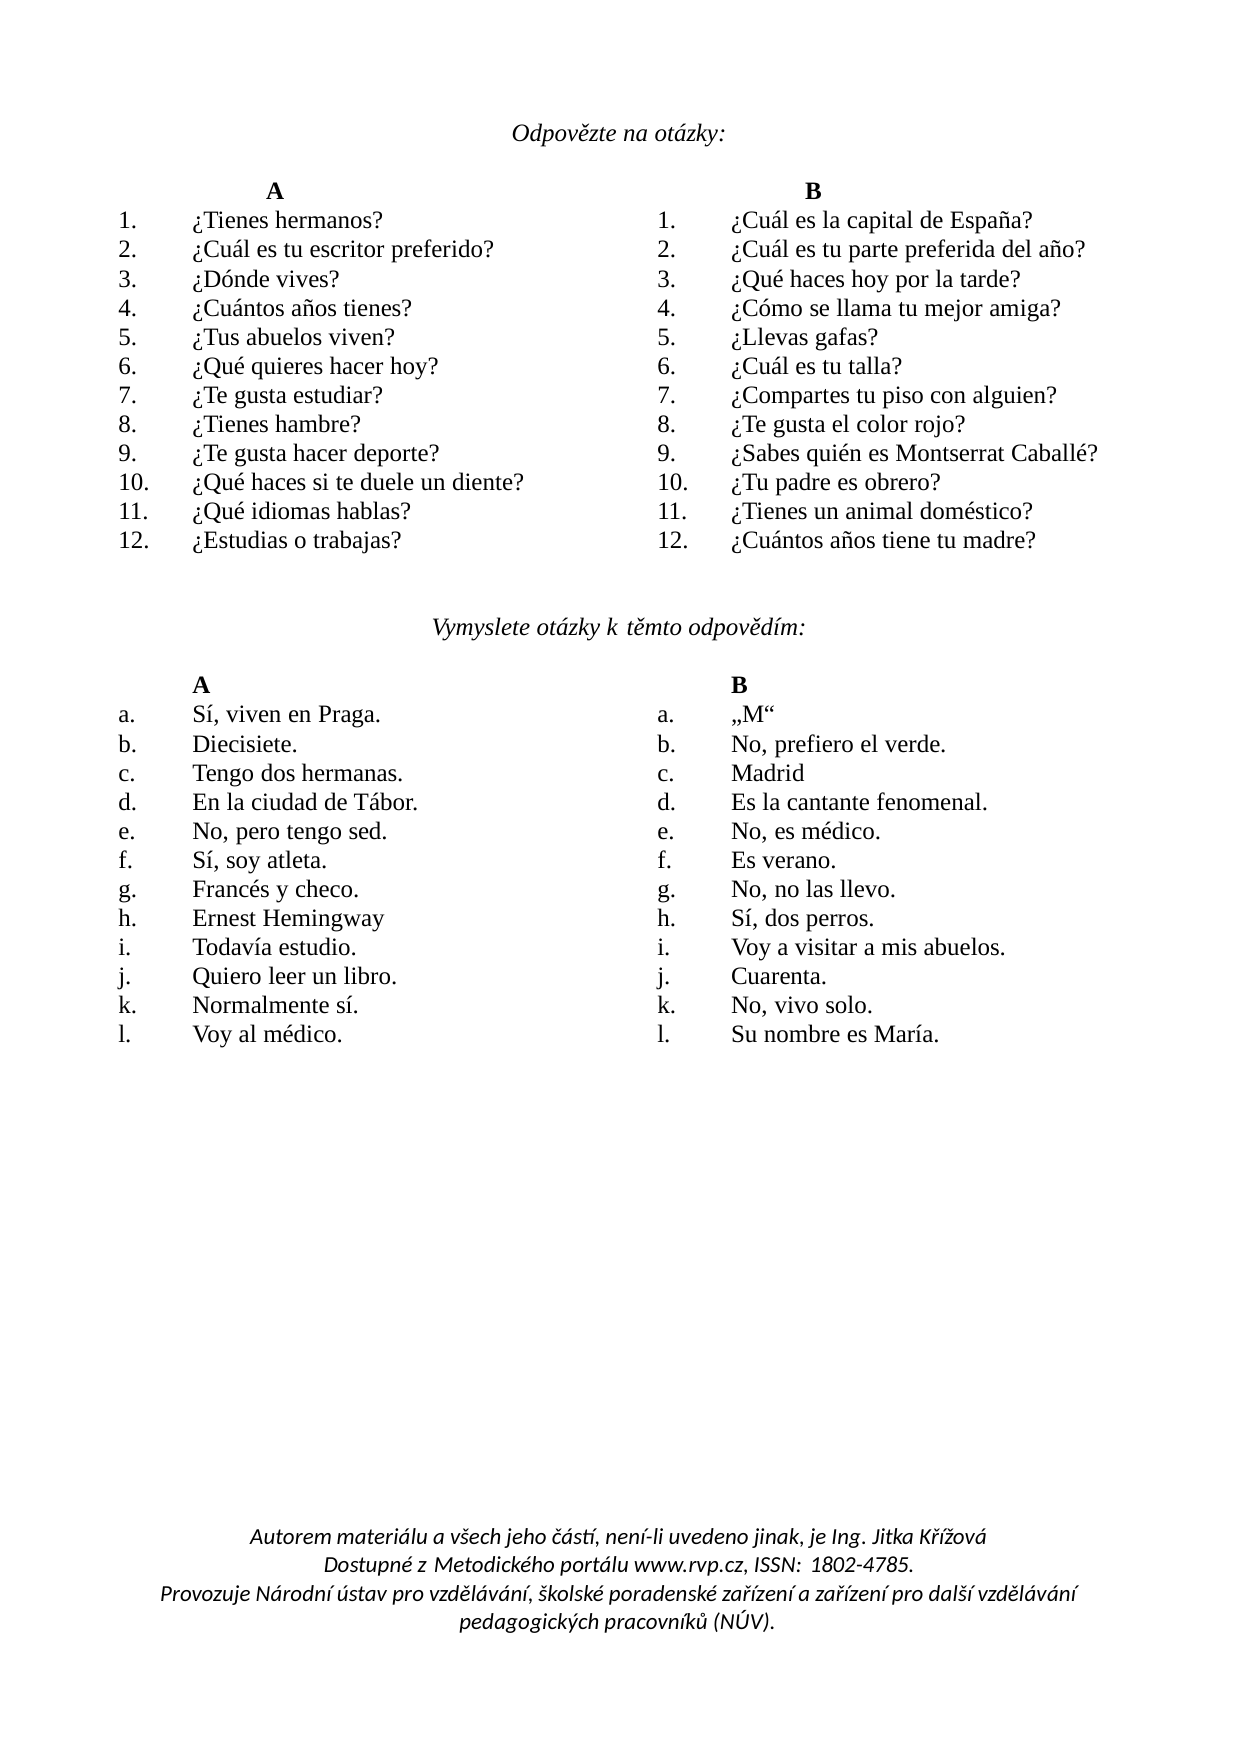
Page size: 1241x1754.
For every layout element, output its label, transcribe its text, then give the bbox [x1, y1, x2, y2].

text 6. ¿Cuál es tu talla? [657, 351, 1122, 380]
text f. Sí, soy atleta. [118, 845, 583, 874]
text e. No, pero tengo sed. [118, 816, 583, 845]
text 10. ¿Tu padre es obrero? [657, 467, 1122, 496]
text h. Ernest Hemingway [118, 903, 583, 932]
text 5. ¿Llevas gafas? [657, 322, 1122, 351]
text 7. ¿Te gusta estudiar? [118, 380, 583, 409]
text Vymyslete otázky k těmto odpovědím: [118, 612, 1122, 641]
text 11. ¿Tienes un animal doméstico? [657, 496, 1122, 525]
text f. Es verano. [657, 845, 1122, 874]
text A [192, 176, 583, 205]
text c. Madrid [657, 757, 1122, 787]
text b. Diecisiete. [118, 728, 583, 757]
text 12. ¿Cuántos años tiene tu madre? [657, 525, 1122, 554]
text B [657, 670, 1122, 699]
text d. Es la cantante fenomenal. [657, 787, 1122, 816]
text j. Cuarenta. [657, 961, 1122, 990]
text d. En la ciudad de Tábor. [118, 787, 583, 816]
text 1. ¿Tienes hermanos? [118, 205, 583, 234]
text B [731, 176, 1122, 205]
text j. Quiero leer un libro. [118, 961, 583, 990]
text 10. ¿Qué haces si te duele un diente? [118, 467, 583, 496]
text 7. ¿Compartes tu piso con alguien? [657, 380, 1122, 409]
text 9. ¿Sabes quién es Montserrat Caballé? [657, 438, 1122, 467]
text b. No, prefiero el verde. [657, 728, 1122, 757]
text e. No, es médico. [657, 816, 1122, 845]
text 5. ¿Tus abuelos viven? [118, 322, 583, 351]
text 11. ¿Qué idiomas hablas? [118, 496, 583, 525]
text k. Normalmente sí. [118, 990, 583, 1019]
text a. Sí, viven en Praga. [118, 699, 583, 728]
text 8. ¿Tienes hambre? [118, 409, 583, 438]
text h. Sí, dos perros. [657, 903, 1122, 932]
text 9. ¿Te gusta hacer deporte? [118, 438, 583, 467]
text g. No, no las llevo. [657, 874, 1122, 903]
text 12. ¿Estudias o trabajas? [118, 525, 583, 554]
text Odpovězte na otázky: [118, 118, 1122, 147]
text 8. ¿Te gusta el color rojo? [657, 409, 1122, 438]
text 2. ¿Cuál es tu parte preferida del año? [657, 234, 1122, 263]
text g. Francés y checo. [118, 874, 583, 903]
text i. Voy a visitar a mis abuelos. [657, 932, 1122, 961]
text 2. ¿Cuál es tu escritor preferido? [118, 234, 583, 263]
text 4. ¿Cuántos años tienes? [118, 292, 583, 322]
text a. „M“ [657, 699, 1122, 728]
text 3. ¿Qué haces hoy por la tarde? [657, 263, 1122, 292]
text l. Voy al médico. [118, 1019, 583, 1048]
text 4. ¿Cómo se llama tu mejor amiga? [657, 292, 1122, 322]
text l. Su nombre es María. [657, 1019, 1122, 1048]
text k. No, vivo solo. [657, 990, 1122, 1019]
text i. Todavía estudio. [118, 932, 583, 961]
text A [118, 670, 583, 699]
text 3. ¿Dónde vives? [118, 263, 583, 292]
text 1. ¿Cuál es la capital de España? [657, 205, 1122, 234]
text 6. ¿Qué quieres hacer hoy? [118, 351, 583, 380]
text c. Tengo dos hermanas. [118, 757, 583, 787]
